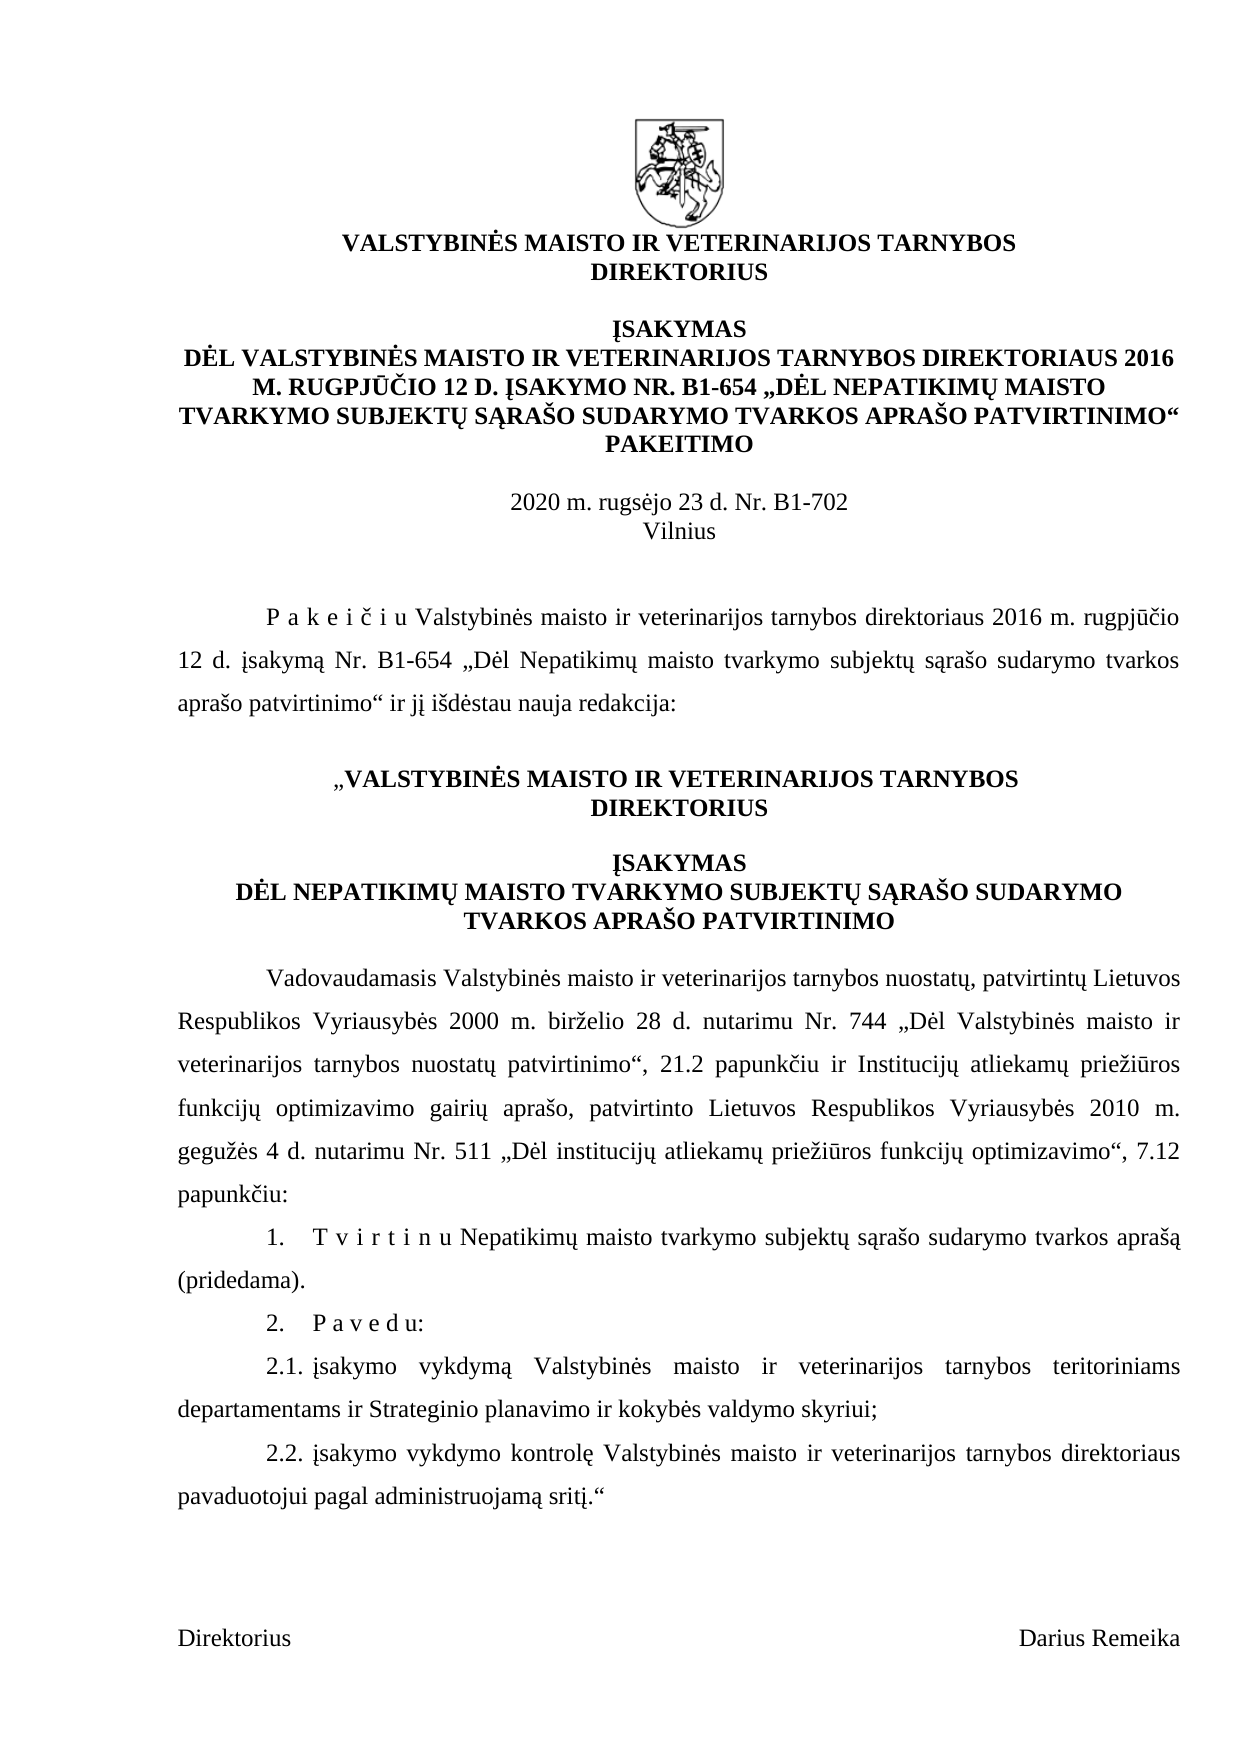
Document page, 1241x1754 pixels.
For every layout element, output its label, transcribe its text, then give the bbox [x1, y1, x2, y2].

text VALSTYBINĖS MAISTO IR VETERINARIJOS TARNYBOS [177, 228, 1181, 257]
text 2020 m. rugsėjo 23 d. Nr. B1-702 [177, 487, 1181, 516]
text Vadovaudamasis Valstybinės maisto ir veterinarijos tarnybos nuostatų, patvirtintų Lietuvos Respublikos Vyriausybės 2000 m. birželio 28 d. nutarimu Nr. 744 „Dėl Valstybinės maisto ir veterinarijos tarnybos nuostatų patvirtinimo“, 21.2 papunkčiu ir Institucijų atliekamų priežiūros funkcijų optimizavimo gairių aprašo, patvirtinto Lietuvos Respublikos Vyriausybės 2010 m. gegužės 4 d. nutarimu Nr. 511 „Dėl institucijų atliekamų priežiūros funkcijų optimizavimo“, 7.12 papunkčiu: [177, 963, 1181, 1208]
text „VALSTYBINĖS MAISTO IR VETERINARIJOS TARNYBOS [177, 764, 1181, 793]
text DĖL VALSTYBINĖS MAISTO IR VETERINARIJOS TARNYBOS DIREKTORIAUS 2016 M. RUGPJŪČIO 12 D. ĮSAKYMO NR. B1-654 „DĖL NEPATIKIMŲ MAISTO TVARKYMO SUBJEKTŲ SĄRAŠO SUDARYMO TVARKOS APRAŠO PATVIRTINIMO“ PAKEITIMO [177, 343, 1181, 458]
text ĮSAKYMAS [177, 314, 1181, 343]
text Vilnius [177, 516, 1181, 544]
text 1. T v i r t i n u Nepatikimų maisto tvarkymo subjektų sąrašo sudarymo tvarkos aprašą (pridedama). [177, 1222, 1181, 1294]
text DĖL NEPATIKIMŲ MAISTO TVARKYMO SUBJEKTŲ SĄRAŠO SUDARYMO TVARKOS APRAŠO PATVIRTINIMO [177, 877, 1181, 934]
text 2.1. įsakymo vykdymą Valstybinės maisto ir veterinarijos tarnybos teritoriniams departamentams ir Strateginio planavimo ir kokybės valdymo skyriui; [177, 1351, 1181, 1423]
text 2.2. įsakymo vykdymo kontrolę Valstybinės maisto ir veterinarijos tarnybos direktoriaus pavaduotojui pagal administruojamą sritį.“ [177, 1438, 1181, 1509]
text DIREKTORIUs [177, 793, 1181, 822]
text Direktorius Darius Remeika [177, 1623, 1181, 1652]
text 2. P a v e d u: [177, 1308, 1181, 1337]
text P a k e i č i u Valstybinės maisto ir veterinarijos tarnybos direktoriaus 2016 m. rugpjūčio 12 d. įsakymą Nr. B1-654 „Dėl Nepatikimų maisto tvarkymo subjektų sąrašo sudarymo tvarkos aprašo patvirtinimo“ ir jį išdėstau nauja redakcija: [177, 602, 1181, 717]
text DIREKTORIUS [177, 257, 1181, 286]
text ĮSAKYMAS [177, 848, 1181, 877]
